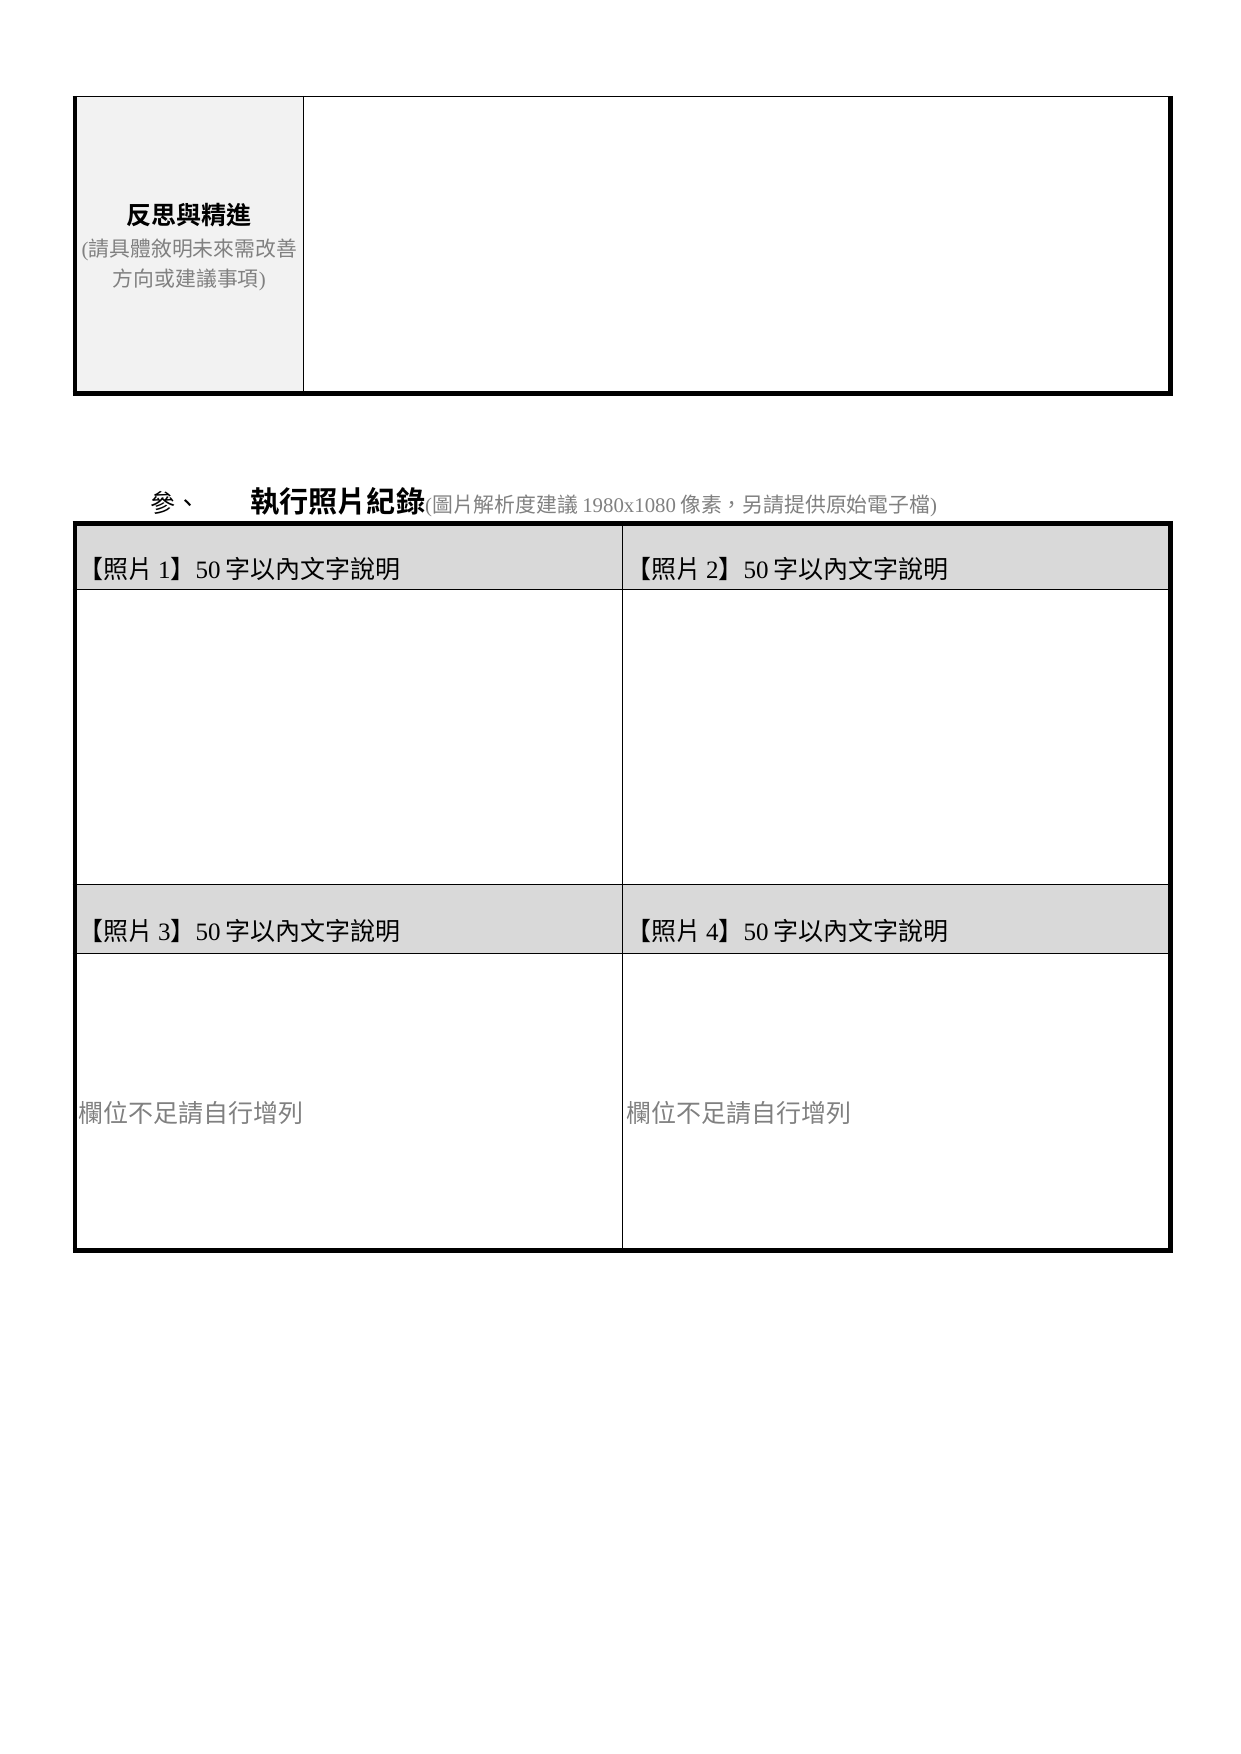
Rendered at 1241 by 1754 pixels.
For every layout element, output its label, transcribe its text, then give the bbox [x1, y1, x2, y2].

table_cell 【照片3】50字以內文字說明 [77, 885, 622, 953]
table_cell [623, 590, 1168, 884]
table_cell 反思與精進 (請具體敘明未來需改善方向或建議事項) [77, 97, 303, 391]
table_cell 欄位不足請自行增列 [77, 954, 622, 1248]
table_cell [77, 590, 622, 884]
table_header 【照片2】50字以內文字說明 [623, 526, 1168, 589]
table_cell [304, 97, 1168, 391]
table_cell 欄位不足請自行增列 [623, 954, 1168, 1248]
table_cell 【照片4】50字以內文字說明 [623, 885, 1168, 953]
list 執行照片紀錄(圖片解析度建議1980x1080像素，另請提供原始電子檔) [150, 458, 1165, 521]
table_header 【照片1】50字以內文字說明 [77, 526, 622, 589]
